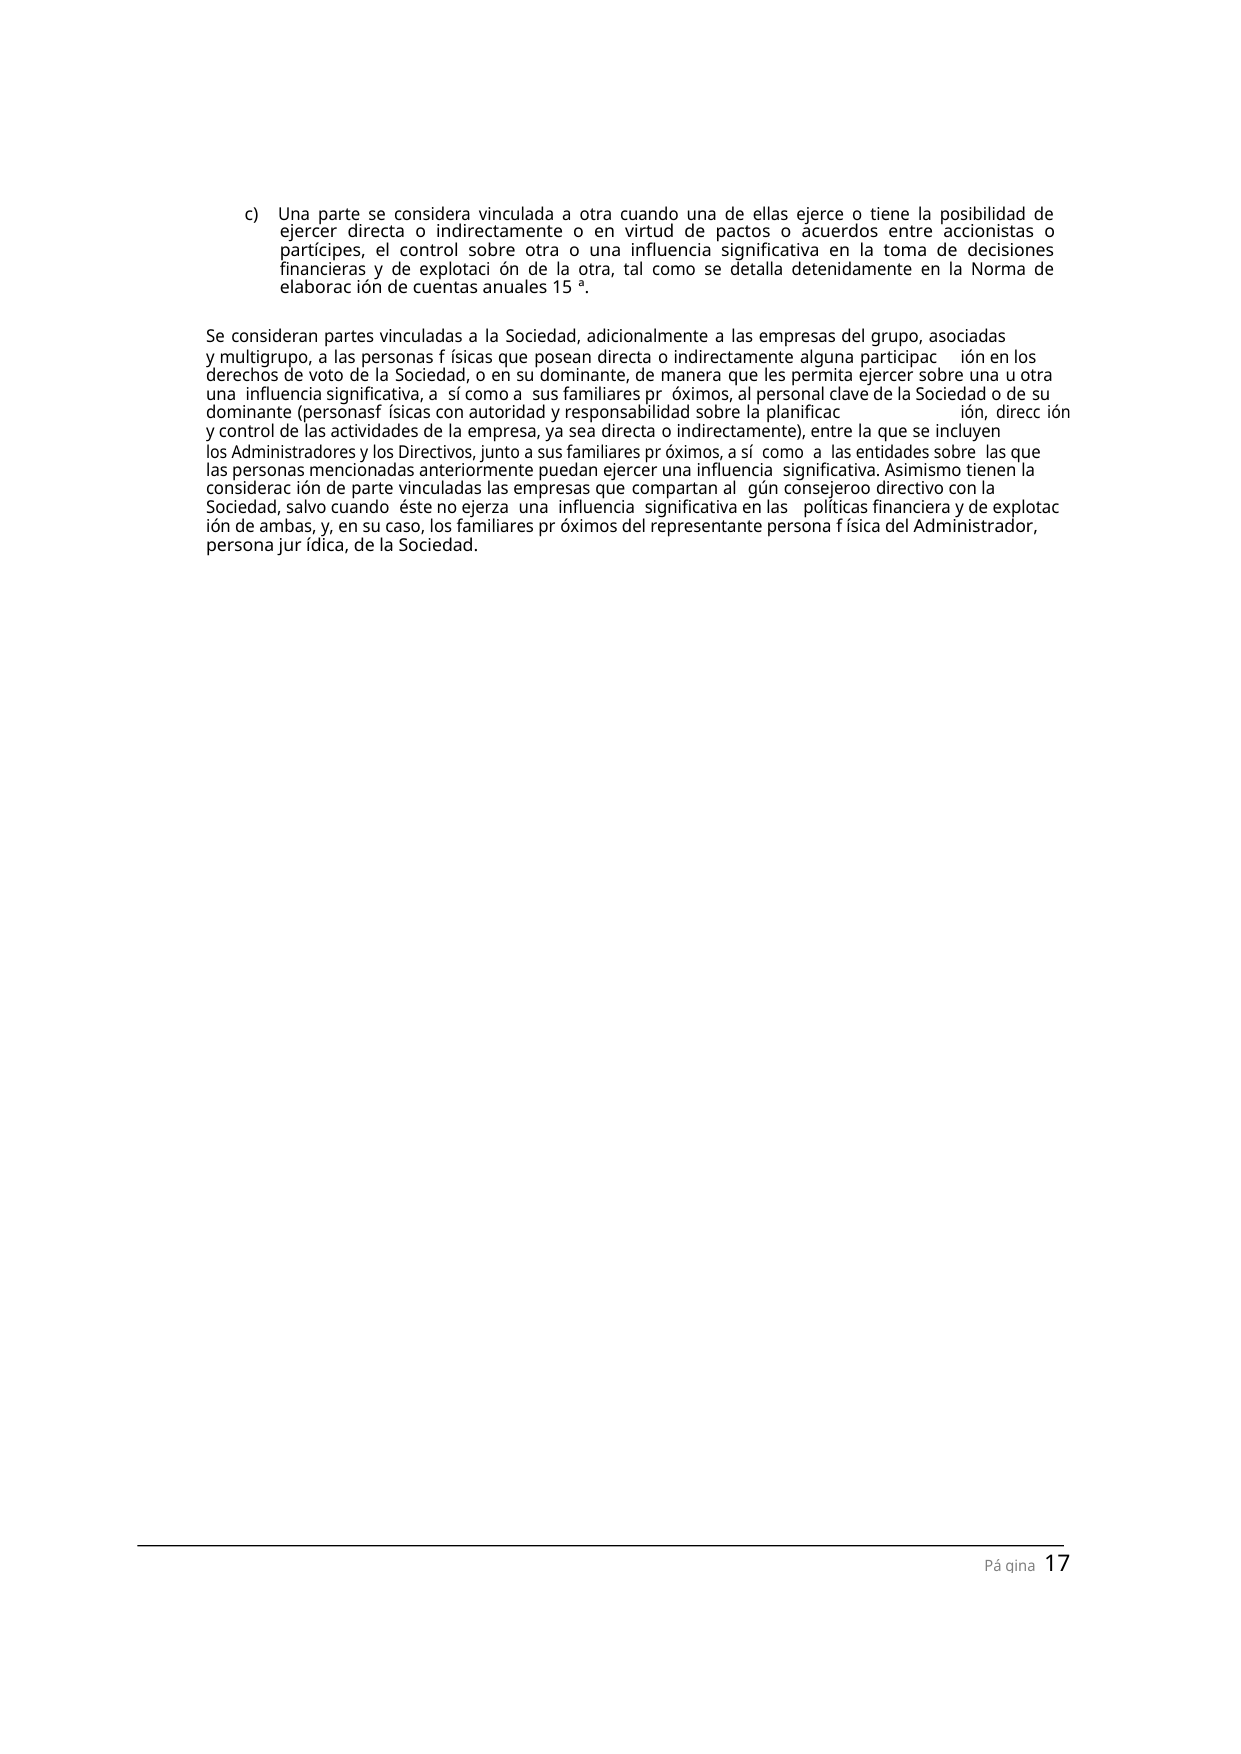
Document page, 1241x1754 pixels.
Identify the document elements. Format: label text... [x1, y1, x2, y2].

list Una parte se considera vinculada a otra cuando una de ellas ejerce o tiene la posibilidad de ejercer directa o indirectamente o en virtud de pactos o acuerdos entre accionistas o partícipes, el control sobre otra o una influencia significativa en la toma de decisiones financieras y de explotaci ón de la otra, tal como se detalla detenidamente en la Norma de elaborac ión de cuentas anuales 15 ª. [244, 205, 1056, 299]
text y multigrupo, a las personas f ísicas que posean directa o indirectamente alguna participac ión en los derechos de voto de la Sociedad, o en su dominante, de manera que les permita ejercer sobre una u otra una influencia significativa, a sí como a sus familiares pr óximos, al personal clave de la Sociedad o de su dominante (personasf ísicas con autoridad y responsabilidad sobre la planificac ión, direcc ión y control de las actividades de la empresa, ya sea directa o indirectamente), entre la que se incluyen [206, 349, 1078, 443]
text Se consideran partes vinculadas a la Sociedad, adicionalmente a las empresas del grupo, asociadas [206, 323, 1180, 347]
text los Administradores y los Directivos, junto a sus familiares pr óximos, a sí como a las entidades sobre las que las personas mencionadas anteriormente puedan ejercer una influencia significativa. Asimismo tienen la considerac ión de parte vinculadas las empresas que compartan al gún consejeroo directivo con la Sociedad, salvo cuando éste no ejerza una influencia significativa en las políticas financiera y de explotac ión de ambas, y, en su caso, los familiares pr óximos del representante persona f ísica del Administrador, persona jur ídica, de la Sociedad. [206, 443, 1062, 557]
